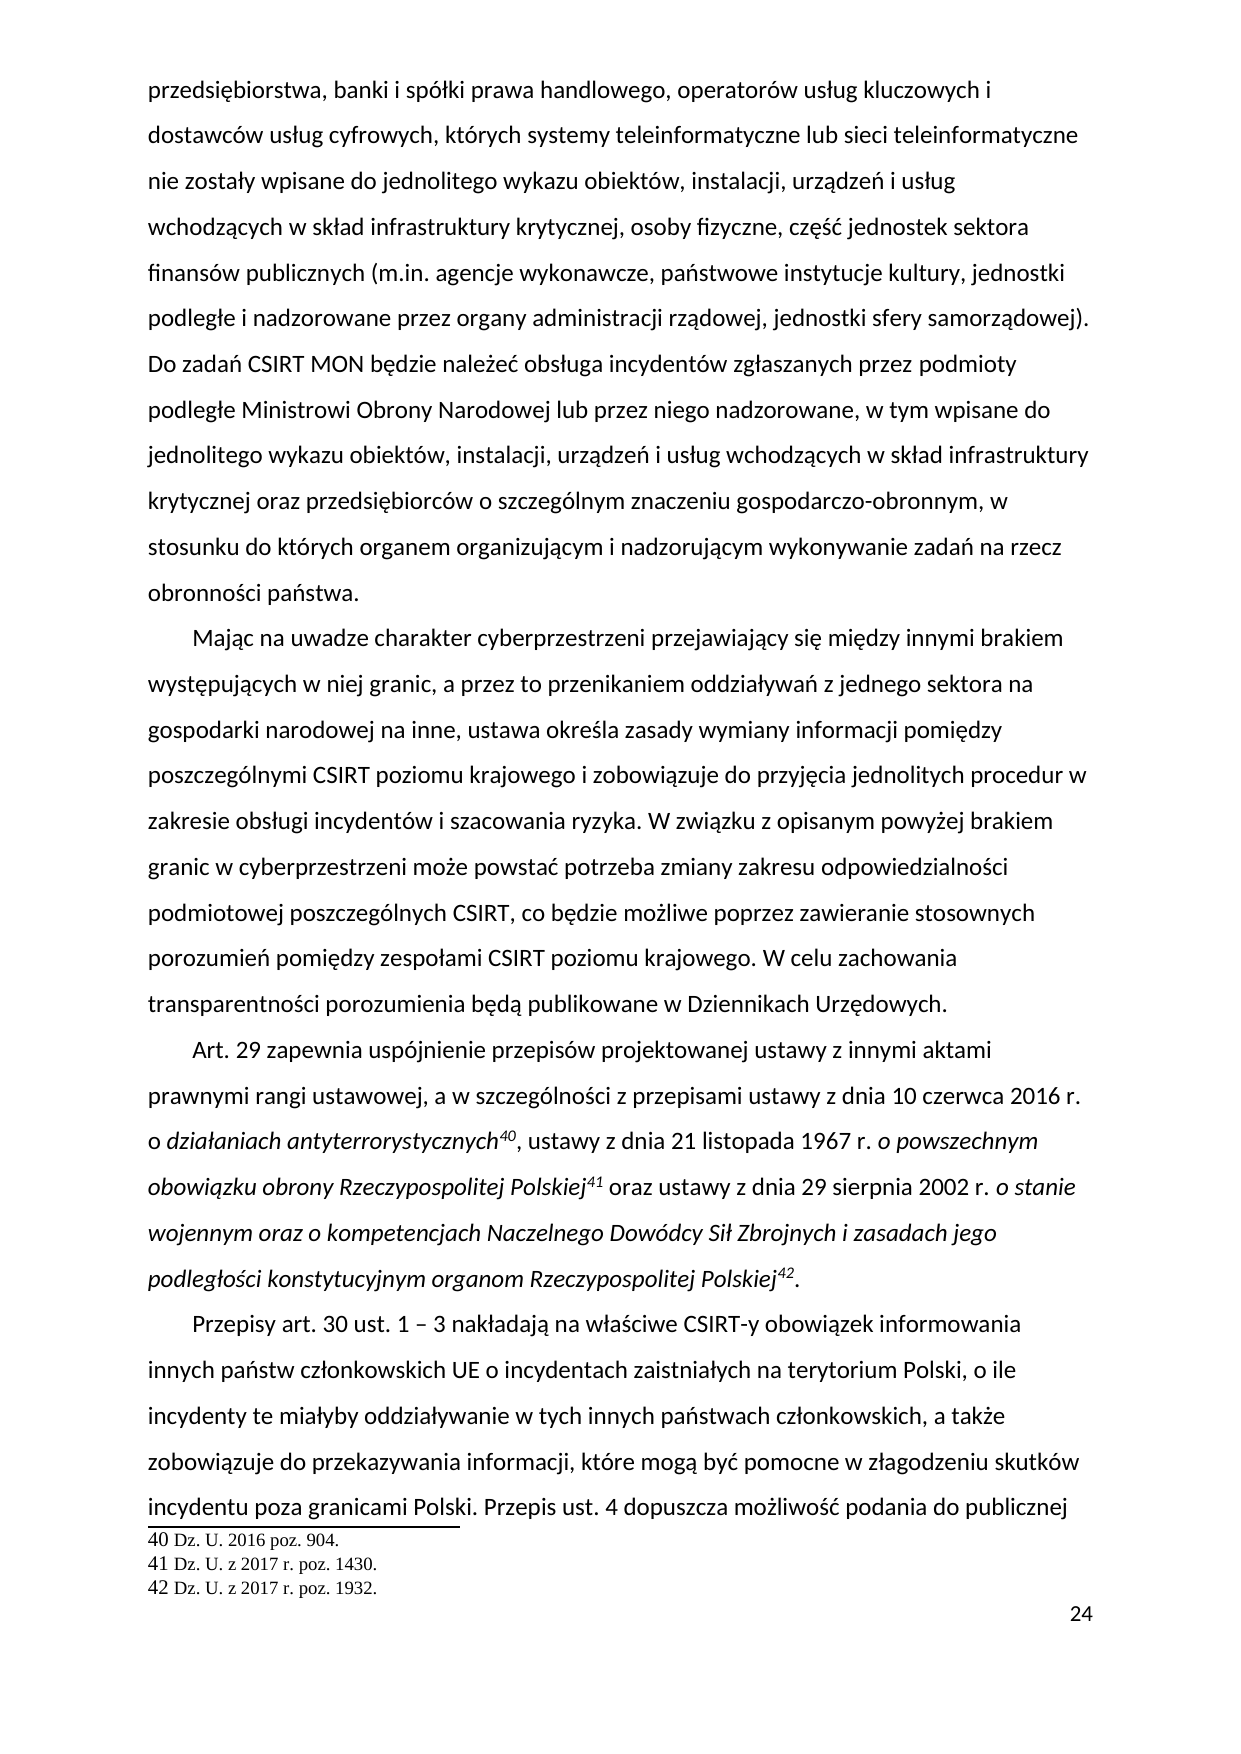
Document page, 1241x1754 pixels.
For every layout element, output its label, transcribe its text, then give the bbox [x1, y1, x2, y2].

text przedsiębiorstwa, banki i spółki prawa handlowego, operatorów usług kluczowych i dostawców usług cyfrowych, których systemy teleinformatyczne lub sieci teleinformatyczne nie zostały wpisane do jednolitego wykazu obiektów, instalacji, urządzeń i usług wchodzących w skład infrastruktury krytycznej, osoby fizyczne, część jednostek sektora finansów publicznych (m.in. agencje wykonawcze, państwowe instytucje kultury, jednostki podległe i nadzorowane przez organy administracji rządowej, jednostki sfery samorządowej). Do zadań CSIRT MON będzie należeć obsługa incydentów zgłaszanych przez podmioty podległe Ministrowi Obrony Narodowej lub przez niego nadzorowane, w tym wpisane do jednolitego wykazu obiektów, instalacji, urządzeń i usług wchodzących w skład infrastruktury krytycznej oraz przedsiębiorców o szczególnym znaczeniu gospodarczo-obronnym, w stosunku do których organem organizującym i nadzorującym wykonywanie zadań na rzecz obronności państwa. [148, 74, 1093, 607]
text Art. 29 zapewnia uspójnienie przepisów projektowanej ustawy z innymi aktami prawnymi rangi ustawowej, a w szczególności z przepisami ustawy z dnia 10 czerwca 2016 r. o działaniach antyterrorystycznych, ustawy z dnia 21 listopada 1967 r. o powszechnym obowiązku obrony Rzeczypospolitej Polskiej oraz ustawy z dnia 29 sierpnia 2002 r. o stanie wojennym oraz o kompetencjach Naczelnego Dowódcy Sił Zbrojnych i zasadach jego podległości konstytucyjnym organom Rzeczypospolitej Polskiej. [148, 1034, 1093, 1293]
text Dz. U. z 2017 r. poz. 1430. [148, 1551, 1093, 1575]
text Dz. U. 2016 poz. 904. [148, 1527, 1093, 1551]
text Mając na uwadze charakter cyberprzestrzeni przejawiający się między innymi brakiem występujących w niej granic, a przez to przenikaniem oddziaływań z jednego sektora na gospodarki narodowej na inne, ustawa określa zasady wymiany informacji pomiędzy poszczególnymi CSIRT poziomu krajowego i zobowiązuje do przyjęcia jednolitych procedur w zakresie obsługi incydentów i szacowania ryzyka. W związku z opisanym powyżej brakiem granic w cyberprzestrzeni może powstać potrzeba zmiany zakresu odpowiedzialności podmiotowej poszczególnych CSIRT, co będzie możliwe poprzez zawieranie stosownych porozumień pomiędzy zespołami CSIRT poziomu krajowego. W celu zachowania transparentności porozumienia będą publikowane w Dziennikach Urzędowych. [148, 622, 1093, 1019]
text Dz. U. z 2017 r. poz. 1932. [148, 1575, 1093, 1599]
text Przepisy art. 30 ust. 1 – 3 nakładają na właściwe CSIRT-y obowiązek informowania innych państw członkowskich UE o incydentach zaistniałych na terytorium Polski, o ile incydenty te miałyby oddziaływanie w tych innych państwach członkowskich, a także zobowiązuje do przekazywania informacji, które mogą być pomocne w złagodzeniu skutków incydentu poza granicami Polski. Przepis ust. 4 dopuszcza możliwość podania do publicznej [148, 1308, 1093, 1522]
